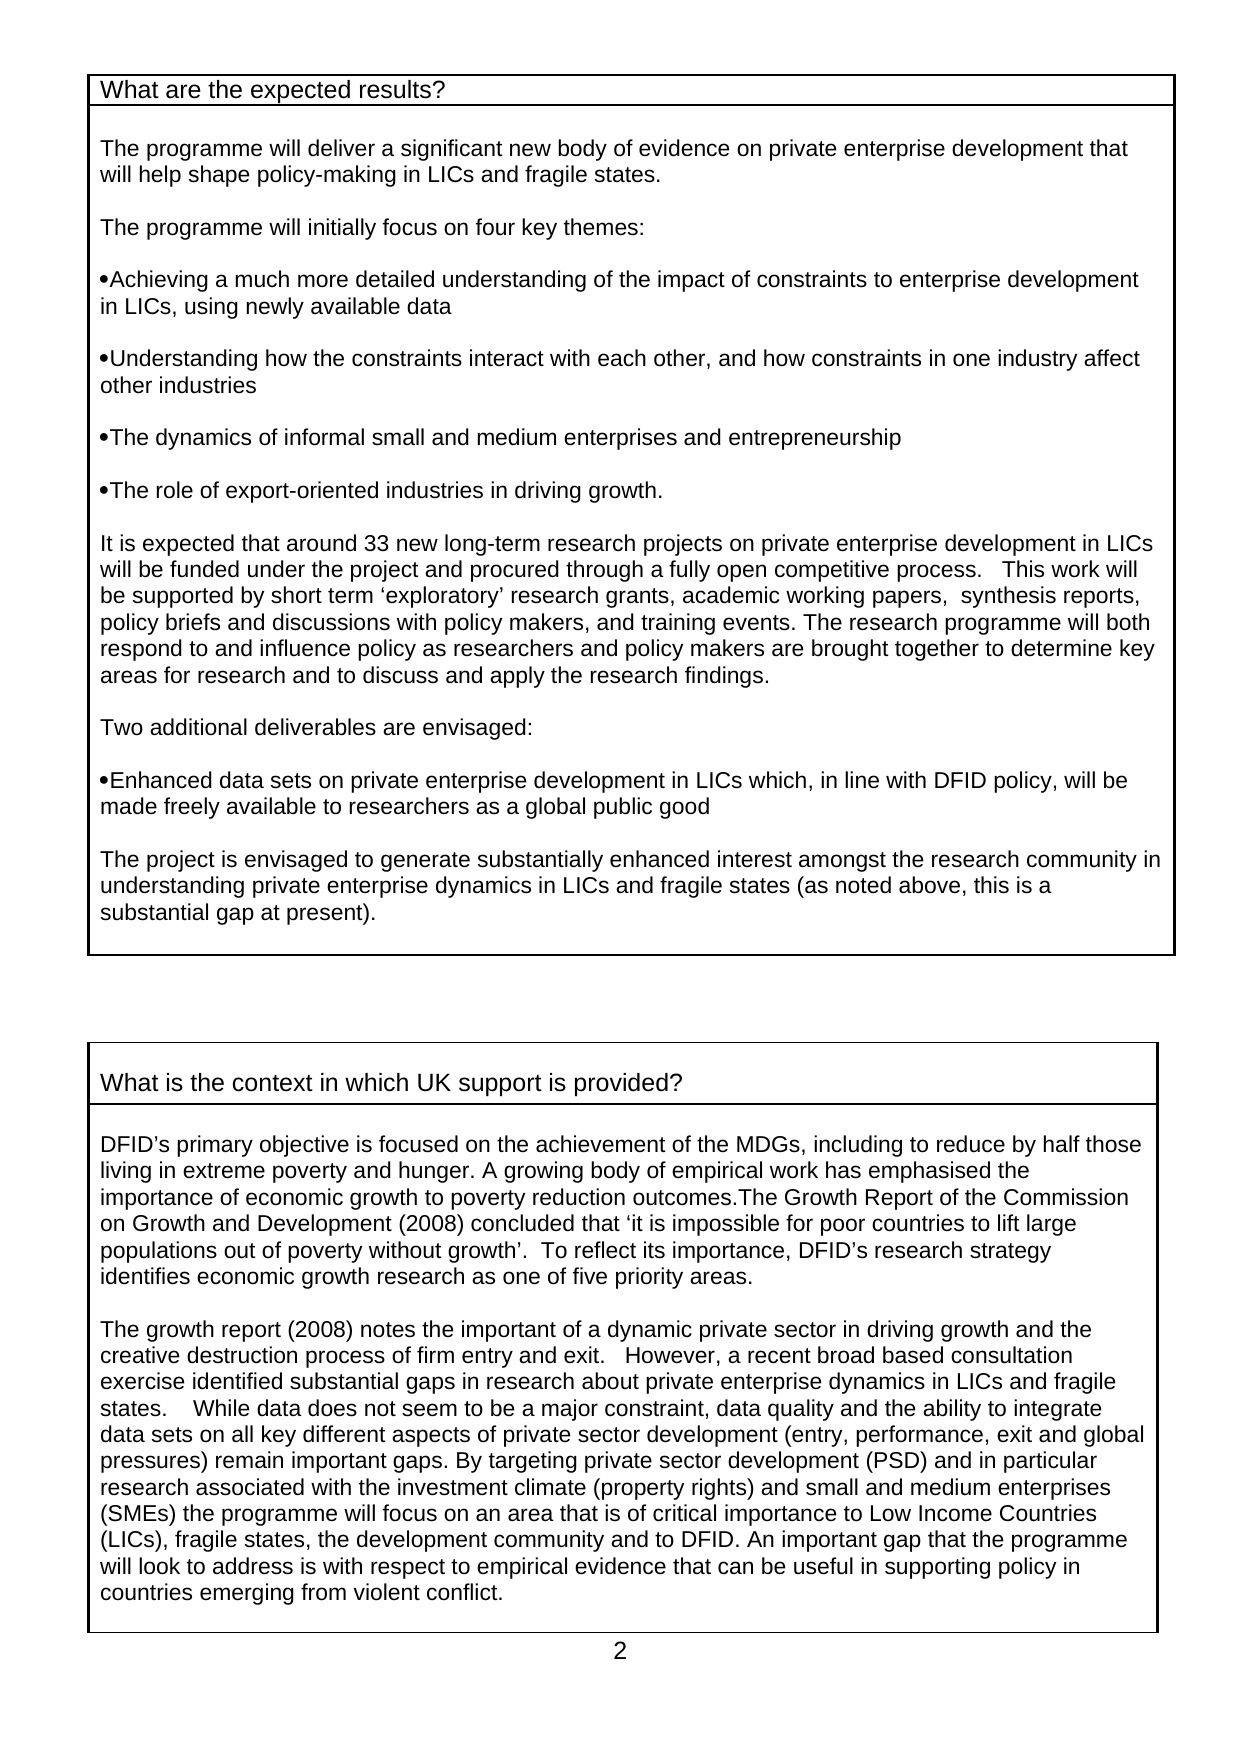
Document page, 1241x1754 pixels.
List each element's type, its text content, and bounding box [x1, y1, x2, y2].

table_header What is the context in which UK support is provided? [90, 1043, 1156, 1103]
table_cell DFID’s primary objective is focused on the achievement of the MDGs, including to reduce by half those living in extreme poverty and hunger. A growing body of empirical work has emphasised the importance of economic growth to poverty reduction outcomes.The Growth Report of the Commission on Growth and Development (2008) concluded that ‘it is impossible for poor countries to lift large populations out of poverty without growth’. To reflect its importance, DFID’s research strategy identifies economic growth research as one of five priority areas. The growth report (2008) notes the important of a dynamic private sector in driving growth and the creative destruction process of firm entry and exit. However, a recent broad based consultation exercise identified substantial gaps in research about private enterprise dynamics in LICs and fragile states. While data does not seem to be a major constraint, data quality and the ability to integrate data sets on all key different aspects of private sector development (entry, performance, exit and global pressures) remain important gaps. By targeting private sector development (PSD) and in particular research associated with the investment climate (property rights) and small and medium enterprises (SMEs) the programme will focus on an area that is of critical importance to Low Income Countries (LICs), fragile states, the development community and to DFID. An important gap that the programme will look to address is with respect to empirical evidence that can be useful in supporting policy in countries emerging from violent conflict. [90, 1105, 1156, 1632]
table_header What are the expected results? [90, 76, 1173, 104]
table_cell The programme will deliver a significant new body of evidence on private enterprise development that will help shape policy-making in LICs and fragile states. The programme will initially focus on four key themes: Achieving a much more detailed understanding of the impact of constraints to enterprise development in LICs, using newly available data Understanding how the constraints interact with each other, and how constraints in one industry affect other industries The dynamics of informal small and medium enterprises and entrepreneurship The role of export-oriented industries in driving growth. It is expected that around 33 new long-term research projects on private enterprise development in LICs will be funded under the project and procured through a fully open competitive process. This work will be supported by short term ‘exploratory’ research grants, academic working papers, synthesis reports, policy briefs and discussions with policy makers, and training events. The research programme will both respond to and influence policy as researchers and policy makers are brought together to determine key areas for research and to discuss and apply the research findings. Two additional deliverables are envisaged: Enhanced data sets on private enterprise development in LICs which, in line with DFID policy, will be made freely available to researchers as a global public good The project is envisaged to generate substantially enhanced interest amongst the research community in understanding private enterprise dynamics in LICs and fragile states (as noted above, this is a substantial gap at present). [90, 106, 1173, 954]
